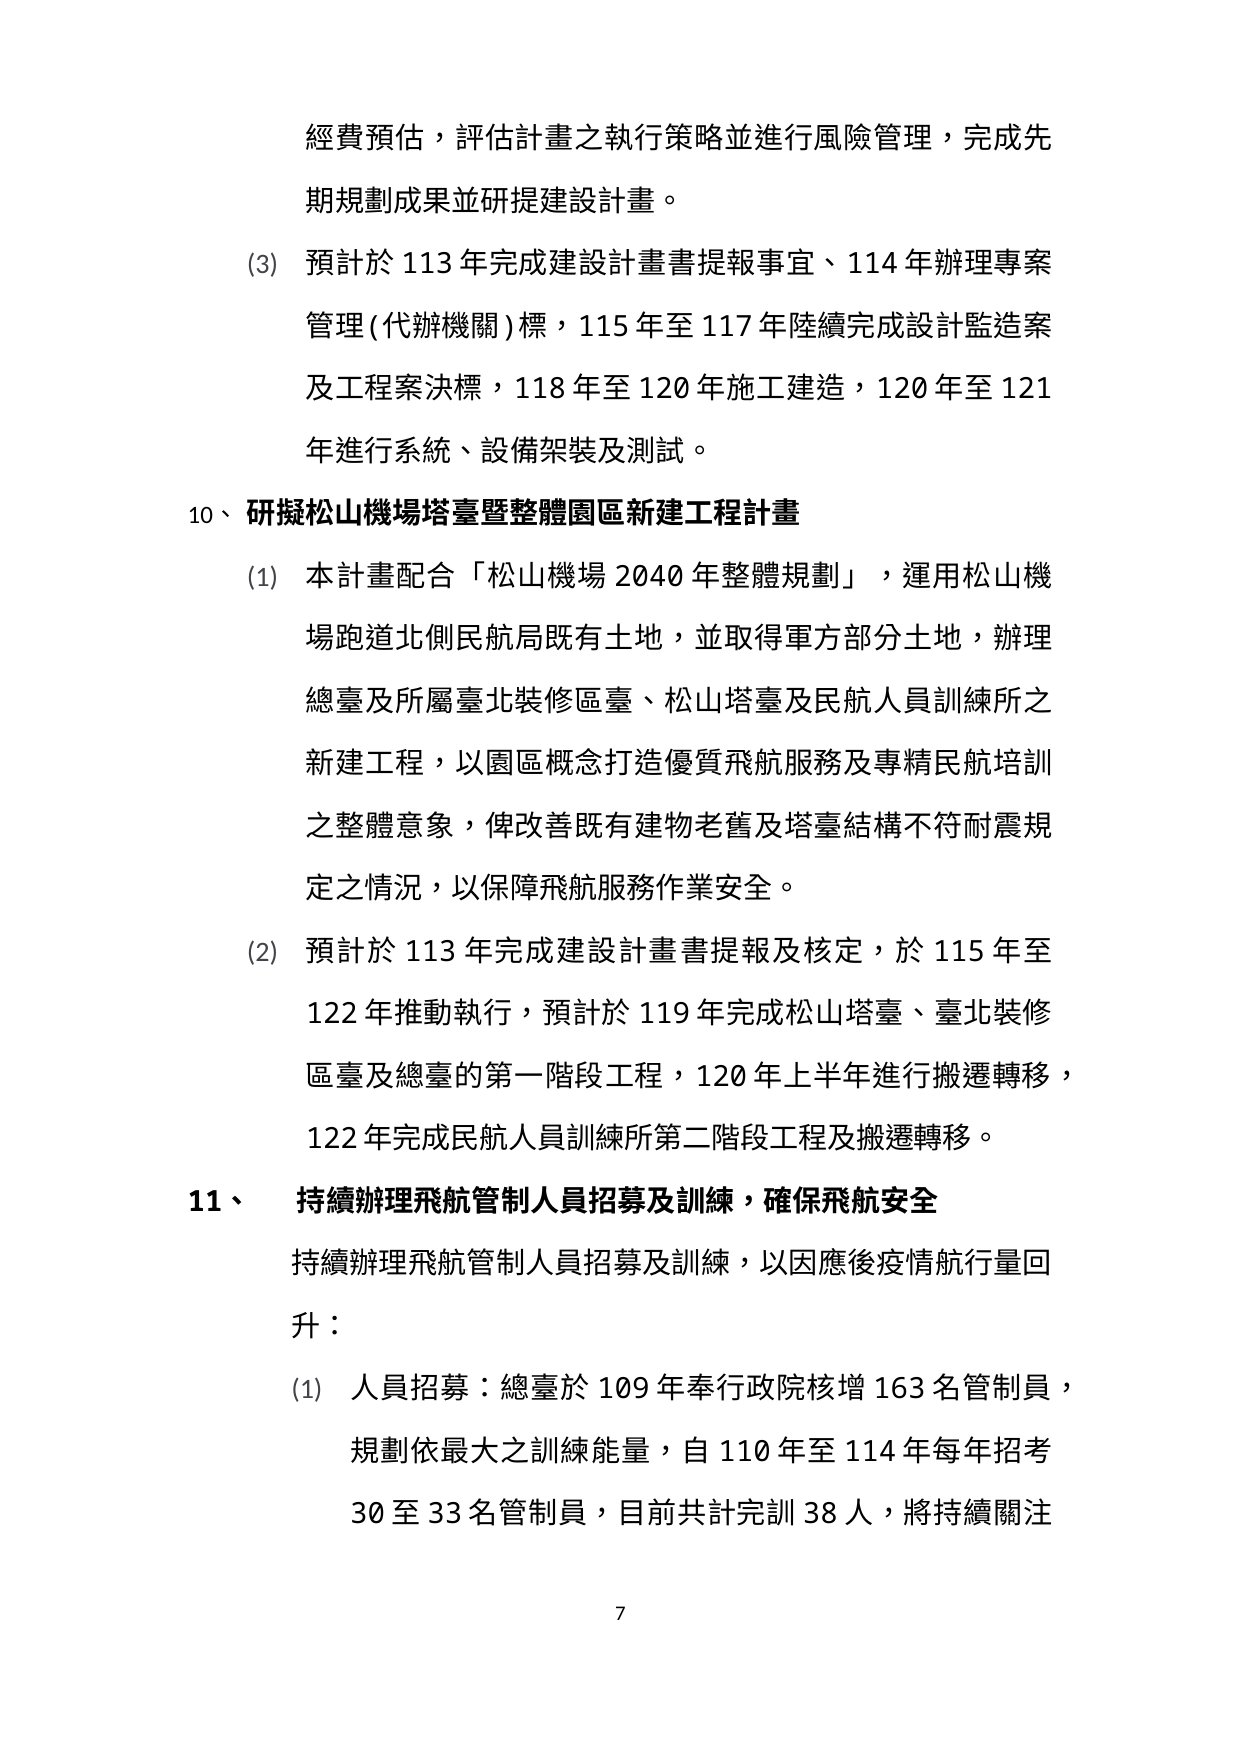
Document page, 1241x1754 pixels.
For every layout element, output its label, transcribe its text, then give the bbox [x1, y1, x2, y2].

list 研擬松山機場塔臺暨整體園區新建工程計畫 [187, 469, 1053, 532]
list 人員招募：總臺於109年奉行政院核增163名管制員，規劃依最大之訓練能量，自110年至114年每年招考30至33名管制員，目前共計完訓38人，將持續關注航行量情況，適時檢討調整人員招訓速度，妥善運用人力並兼顧疲勞風險管理。 [291, 1344, 1053, 1532]
list 本計畫配合「松山機場2040年整體規劃」，運用松山機場跑道北側民航局既有土地，並取得軍方部分土地，辦理總臺及所屬臺北裝修區臺、松山塔臺及民航人員訓練所之新建工程，以園區概念打造優質飛航服務及專精民航培訓之整體意象，俾改善既有建物老舊及塔臺結構不符耐震規定之情況，以保障飛航服務作業安全。 [247, 532, 1053, 907]
list 預計於113年完成建設計畫書提報事宜、114年辦理專案管理(代辦機關)標，115年至117年陸續完成設計監造案及工程案決標，118年至120年施工建造，120年至121年進行系統、設備架裝及測試。 [247, 219, 1053, 469]
list 經費預估，評估計畫之執行策略並進行風險管理，完成先期規劃成果並研提建設計畫。 [247, 94, 1053, 219]
list 持續辦理飛航管制人員招募及訓練，確保飛航安全 [187, 1157, 1053, 1219]
list 預計於113年完成建設計畫書提報及核定，於115年至122年推動執行，預計於119年完成松山塔臺、臺北裝修區臺及總臺的第一階段工程，120年上半年進行搬遷轉移，122年完成民航人員訓練所第二階段工程及搬遷轉移。 [247, 907, 1053, 1157]
text 持續辦理飛航管制人員招募及訓練，以因應後疫情航行量回升： [291, 1219, 1053, 1344]
